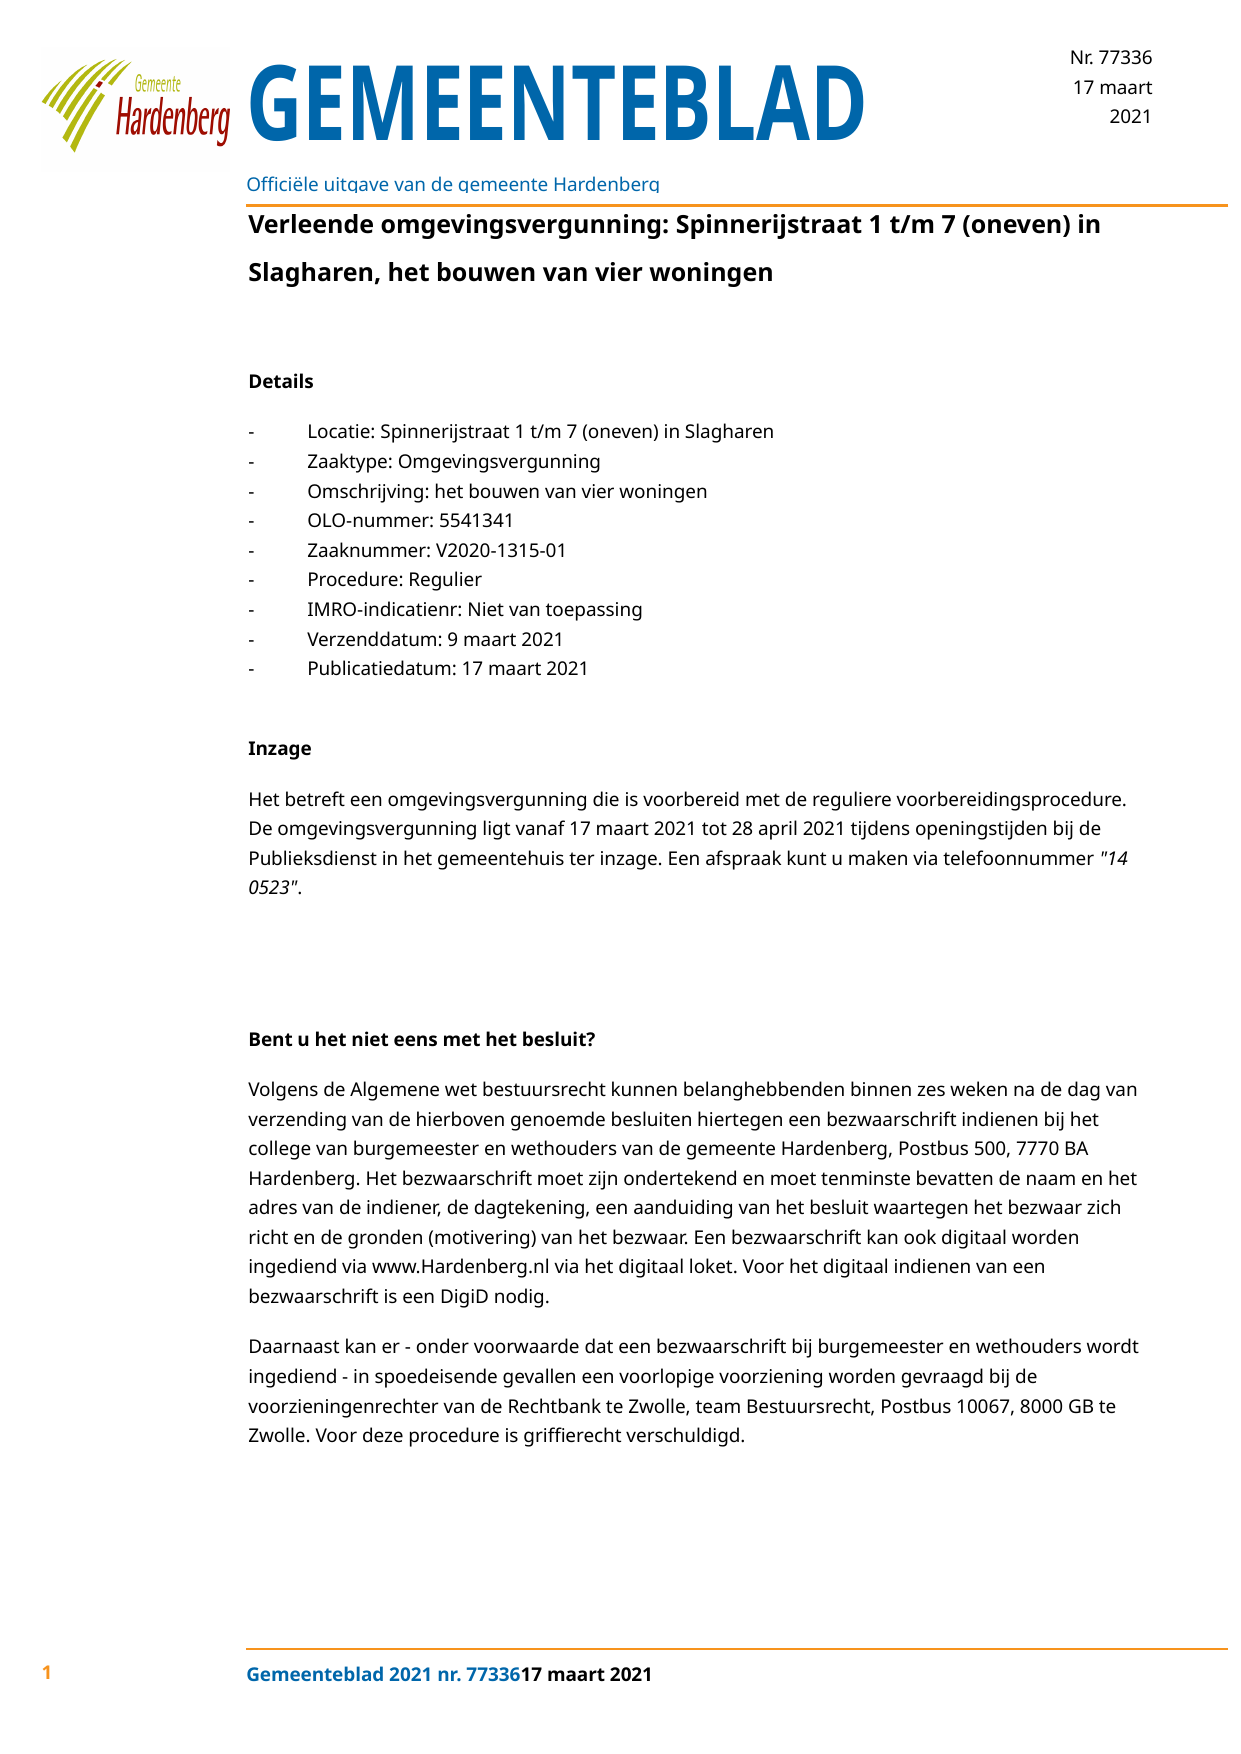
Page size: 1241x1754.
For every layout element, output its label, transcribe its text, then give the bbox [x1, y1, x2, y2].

text Details [248, 368, 1152, 394]
list Procedure: Regulier [248, 567, 1152, 592]
list IMRO-indicatienr: Niet van toepassing [248, 596, 1152, 622]
list Omschrijving: het bouwen van vier woningen [248, 478, 1152, 504]
text Het betreft een omgevingsvergunning die is voorbereid met de reguliere voorbereidingsprocedure. De omgevingsvergunning ligt vanaf 17 maart 2021 tot 28 april 2021 tijdens openingstijden bij de Publieksdienst in het gemeentehuis ter inzage. Een afspraak kunt u maken via telefoonnummer "14 0523". [248, 786, 1152, 900]
list Zaaknummer: V2020-1315-01 [248, 537, 1152, 563]
text Volgens de Algemene wet bestuursrecht kunnen belanghebbenden binnen zes weken na de dag van verzending van de hierboven genoemde besluiten hiertegen een bezwaarschrift indienen bij het college van burgemeester en wethouders van de gemeente Hardenberg, Postbus 500, 7770 BA Hardenberg. Het bezwaarschrift moet zijn ondertekend en moet tenminste bevatten de naam en het adres van de indiener, de dagtekening, een aanduiding van het besluit waartegen het bezwaar zich richt en de gronden (motivering) van het bezwaar. Een bezwaarschrift kan ook digitaal worden ingediend via www.Hardenberg.nl via het digitaal loket. Voor het digitaal indienen van een bezwaarschrift is een DigiD nodig. [248, 1076, 1152, 1309]
text Verleende omgevingsvergunning: Spinnerijstraat 1 t/m 7 (oneven) in Slagharen, het bouwen van vier woningen [248, 207, 1152, 288]
text Daarnaast kan er - onder voorwaarde dat een bezwaarschrift bij burgemeester en wethouders wordt ingediend - in spoedeisende gevallen een voorlopige voorziening worden gevraagd bij de voorzieningenrechter van de Rechtbank te Zwolle, team Bestuursrecht, Postbus 10067, 8000 GB te Zwolle. Voor deze procedure is griffierecht verschuldigd. [248, 1334, 1152, 1448]
picture [41, 47, 231, 172]
list Zaaktype: Omgevingsvergunning [248, 448, 1152, 474]
list Locatie: Spinnerijstraat 1 t/m 7 (oneven) in Slagharen [248, 419, 1152, 444]
text Bent u het niet eens met het besluit? [248, 1026, 1152, 1052]
list Publicatiedatum: 17 maart 2021 [248, 655, 1152, 681]
list OLO-nummer: 5541341 [248, 507, 1152, 533]
text Inzage [248, 735, 1152, 761]
list Verzenddatum: 9 maart 2021 [248, 626, 1152, 652]
